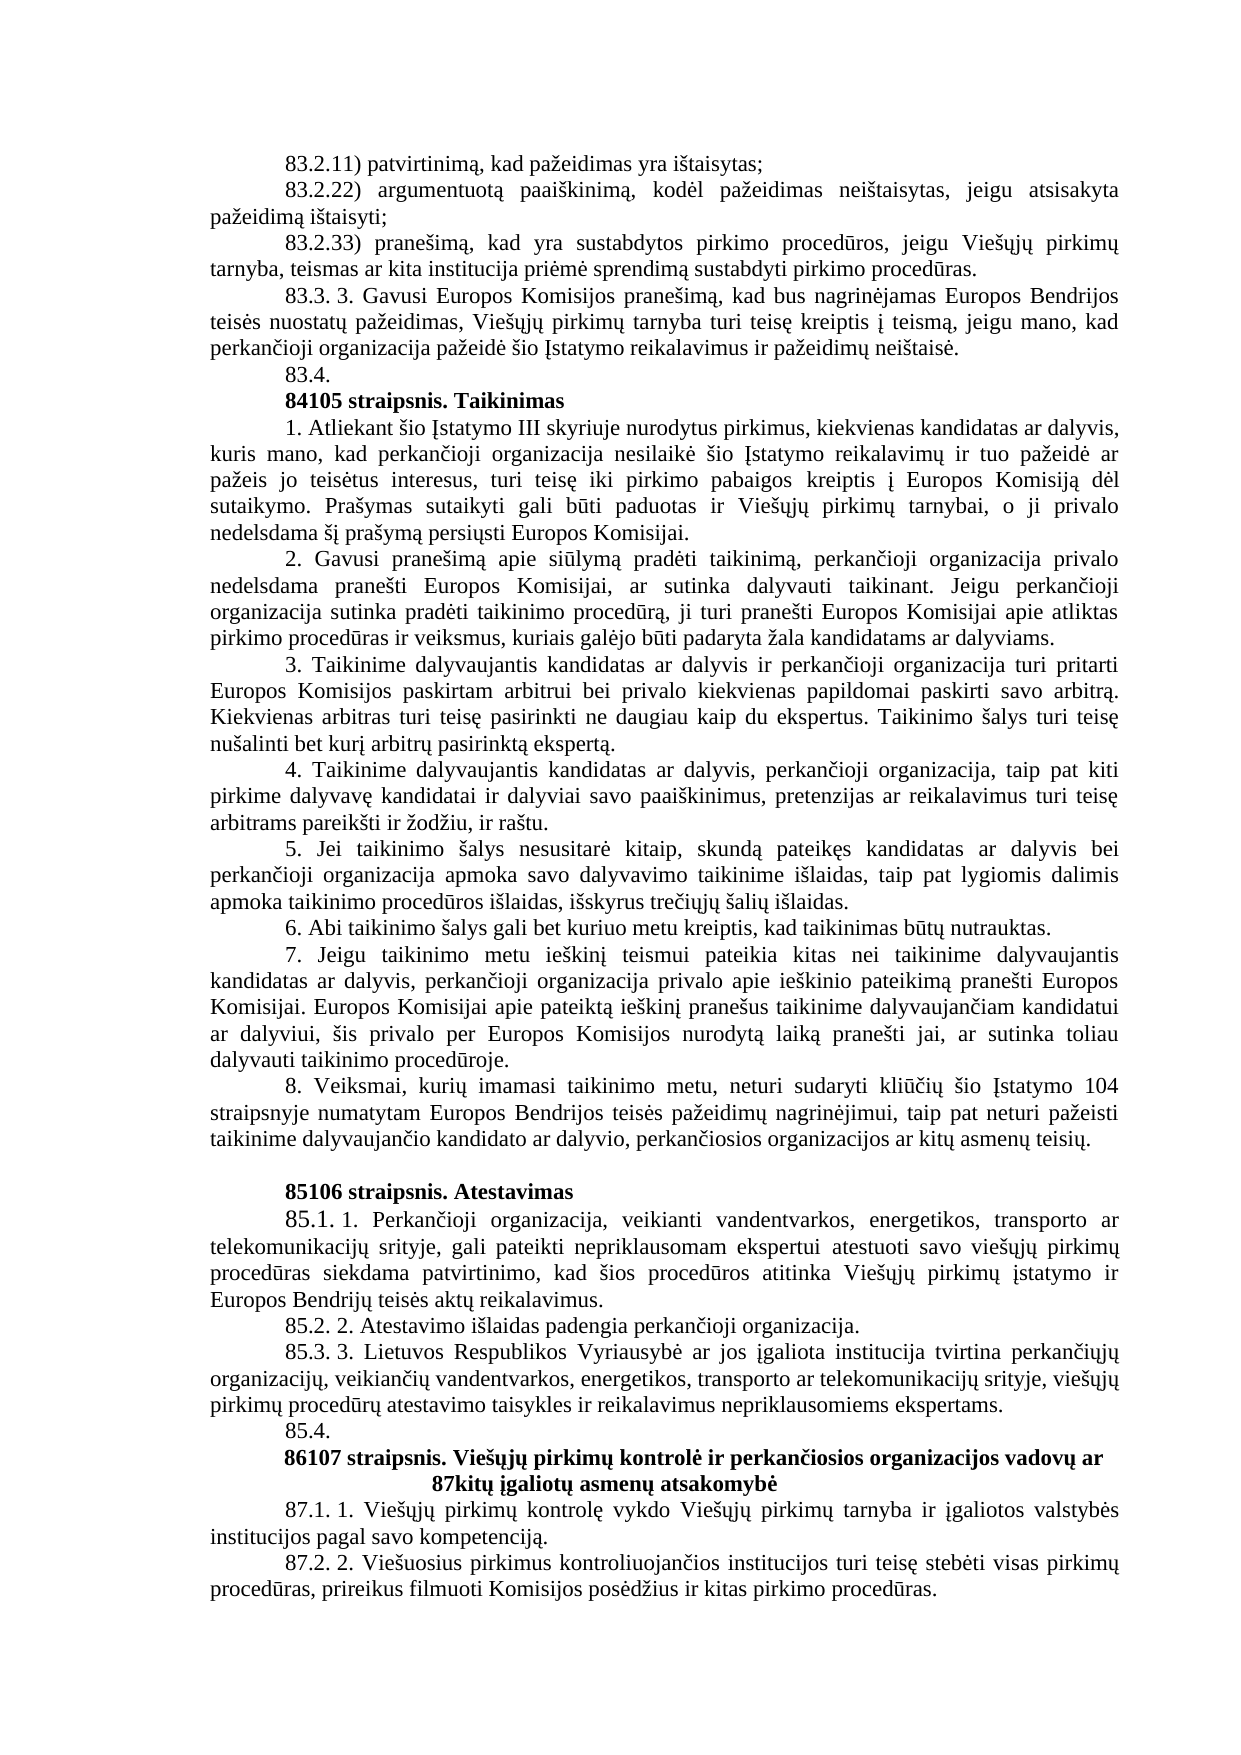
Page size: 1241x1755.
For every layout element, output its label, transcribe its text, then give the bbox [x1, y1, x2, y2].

subtitle 105 straipsnis. Taikinimas [210, 387, 1120, 413]
subtitle 2) argumentuotą paaiškinimą, kodėl pažeidimas neištaisytas, jeigu atsisakyta pažeidimą ištaisyti; [210, 176, 1120, 229]
subtitle 106 straipsnis. Atestavimas [210, 1178, 1120, 1204]
subtitle 2. Atestavimo išlaidas padengia perkančioji organizacija. [210, 1312, 1120, 1338]
subtitle 1. Viešųjų pirkimų kontrolę vykdo Viešųjų pirkimų tarnyba ir įgaliotos valstybės institucijos pagal savo kompetenciją. [210, 1496, 1120, 1549]
subtitle 2. Viešuosius pirkimus kontroliuojančios institucijos turi teisę stebėti visas pirkimų procedūras, prireikus filmuoti Komisijos posėdžius ir kitas pirkimo procedūras. [210, 1549, 1120, 1602]
subtitle 3. Gavusi Europos Komisijos pranešimą, kad bus nagrinėjamas Europos Bendrijos teisės nuostatų pažeidimas, Viešųjų pirkimų tarnyba turi teisę kreiptis į teismą, jeigu mano, kad perkančioji organizacija pažeidė šio Įstatymo reikalavimus ir pažeidimų neištaisė. [210, 282, 1120, 361]
subtitle 1. Perkančioji organizacija, veikianti vandentvarkos, energetikos, transporto ar telekomunikacijų srityje, gali pateikti nepriklausomam ekspertui atestuoti savo viešųjų pirkimų procedūras siekdama patvirtinimo, kad šios procedūros atitinka Viešųjų pirkimų įstatymo ir Europos Bendrijų teisės aktų reikalavimus. [210, 1204, 1120, 1312]
text 8. Veiksmai, kurių imamasi taikinimo metu, neturi sudaryti kliūčių šio Įstatymo 104 straipsnyje numatytam Europos Bendrijos teisės pažeidimų nagrinėjimui, taip pat neturi pažeisti taikinime dalyvaujančio kandidato ar dalyvio, perkančiosios organizacijos ar kitų asmenų teisių. [210, 1072, 1120, 1151]
text 3. Taikinime dalyvaujantis kandidatas ar dalyvis ir perkančioji organizacija turi pritarti Europos Komisijos paskirtam arbitrui bei privalo kiekvienas papildomai paskirti savo arbitrą. Kiekvienas arbitras turi teisę pasirinkti ne daugiau kaip du ekspertus. Taikinimo šalys turi teisę nušalinti bet kurį arbitrų pasirinktą ekspertą. [210, 651, 1120, 756]
text 7. Jeigu taikinimo metu ieškinį teismui pateikia kitas nei taikinime dalyvaujantis kandidatas ar dalyvis, perkančioji organizacija privalo apie ieškinio pateikimą pranešti Europos Komisijai. Europos Komisijai apie pateiktą ieškinį pranešus taikinime dalyvaujančiam kandidatui ar dalyviui, šis privalo per Europos Komisijos nurodytą laiką pranešti jai, ar sutinka toliau dalyvauti taikinimo procedūroje. [210, 941, 1120, 1072]
text 4. Taikinime dalyvaujantis kandidatas ar dalyvis, perkančioji organizacija, taip pat kiti pirkime dalyvavę kandidatai ir dalyviai savo paaiškinimus, pretenzijas ar reikalavimus turi teisę arbitrams pareikšti ir žodžiu, ir raštu. [210, 756, 1120, 835]
text 1. Atliekant šio Įstatymo III skyriuje nurodytus pirkimus, kiekvienas kandidatas ar dalyvis, kuris mano, kad perkančioji organizacija nesilaikė šio Įstatymo reikalavimų ir tuo pažeidė ar pažeis jo teisėtus interesus, turi teisę iki pirkimo pabaigos kreiptis į Europos Komisiją dėl sutaikymo. Prašymas sutaikyti gali būti paduotas ir Viešųjų pirkimų tarnybai, o ji privalo nedelsdama šį prašymą persiųsti Europos Komisijai. [210, 413, 1120, 545]
subtitle 3. Lietuvos Respublikos Vyriausybė ar jos įgaliota institucija tvirtina perkančiųjų organizacijų, veikiančių vandentvarkos, energetikos, transporto ar telekomunikacijų srityje, viešųjų pirkimų procedūrų atestavimo taisykles ir reikalavimus nepriklausomiems ekspertams. [210, 1338, 1120, 1417]
subtitle 107 straipsnis. Viešųjų pirkimų kontrolė ir perkančiosios organizacijos vadovų ar [210, 1444, 1120, 1470]
subtitle 1) patvirtinimą, kad pažeidimas yra ištaisytas; [210, 150, 1120, 176]
text 5. Jei taikinimo šalys nesusitarė kitaip, skundą pateikęs kandidatas ar dalyvis bei perkančioji organizacija apmoka savo dalyvavimo taikinime išlaidas, taip pat lygiomis dalimis apmoka taikinimo procedūros išlaidas, išskyrus trečiųjų šalių išlaidas. [210, 835, 1120, 914]
subtitle 3) pranešimą, kad yra sustabdytos pirkimo procedūros, jeigu Viešųjų pirkimų tarnyba, teismas ar kita institucija priėmė sprendimą sustabdyti pirkimo procedūras. [210, 229, 1120, 282]
text 2. Gavusi pranešimą apie siūlymą pradėti taikinimą, perkančioji organizacija privalo nedelsdama pranešti Europos Komisijai, ar sutinka dalyvauti taikinant. Jeigu perkančioji organizacija sutinka pradėti taikinimo procedūrą, ji turi pranešti Europos Komisijai apie atliktas pirkimo procedūras ir veiksmus, kuriais galėjo būti padaryta žala kandidatams ar dalyviams. [210, 545, 1120, 651]
subtitle kitų įgaliotų asmenų atsakomybė [210, 1470, 1120, 1496]
text 6. Abi taikinimo šalys gali bet kuriuo metu kreiptis, kad taikinimas būtų nutrauktas. [210, 914, 1120, 941]
